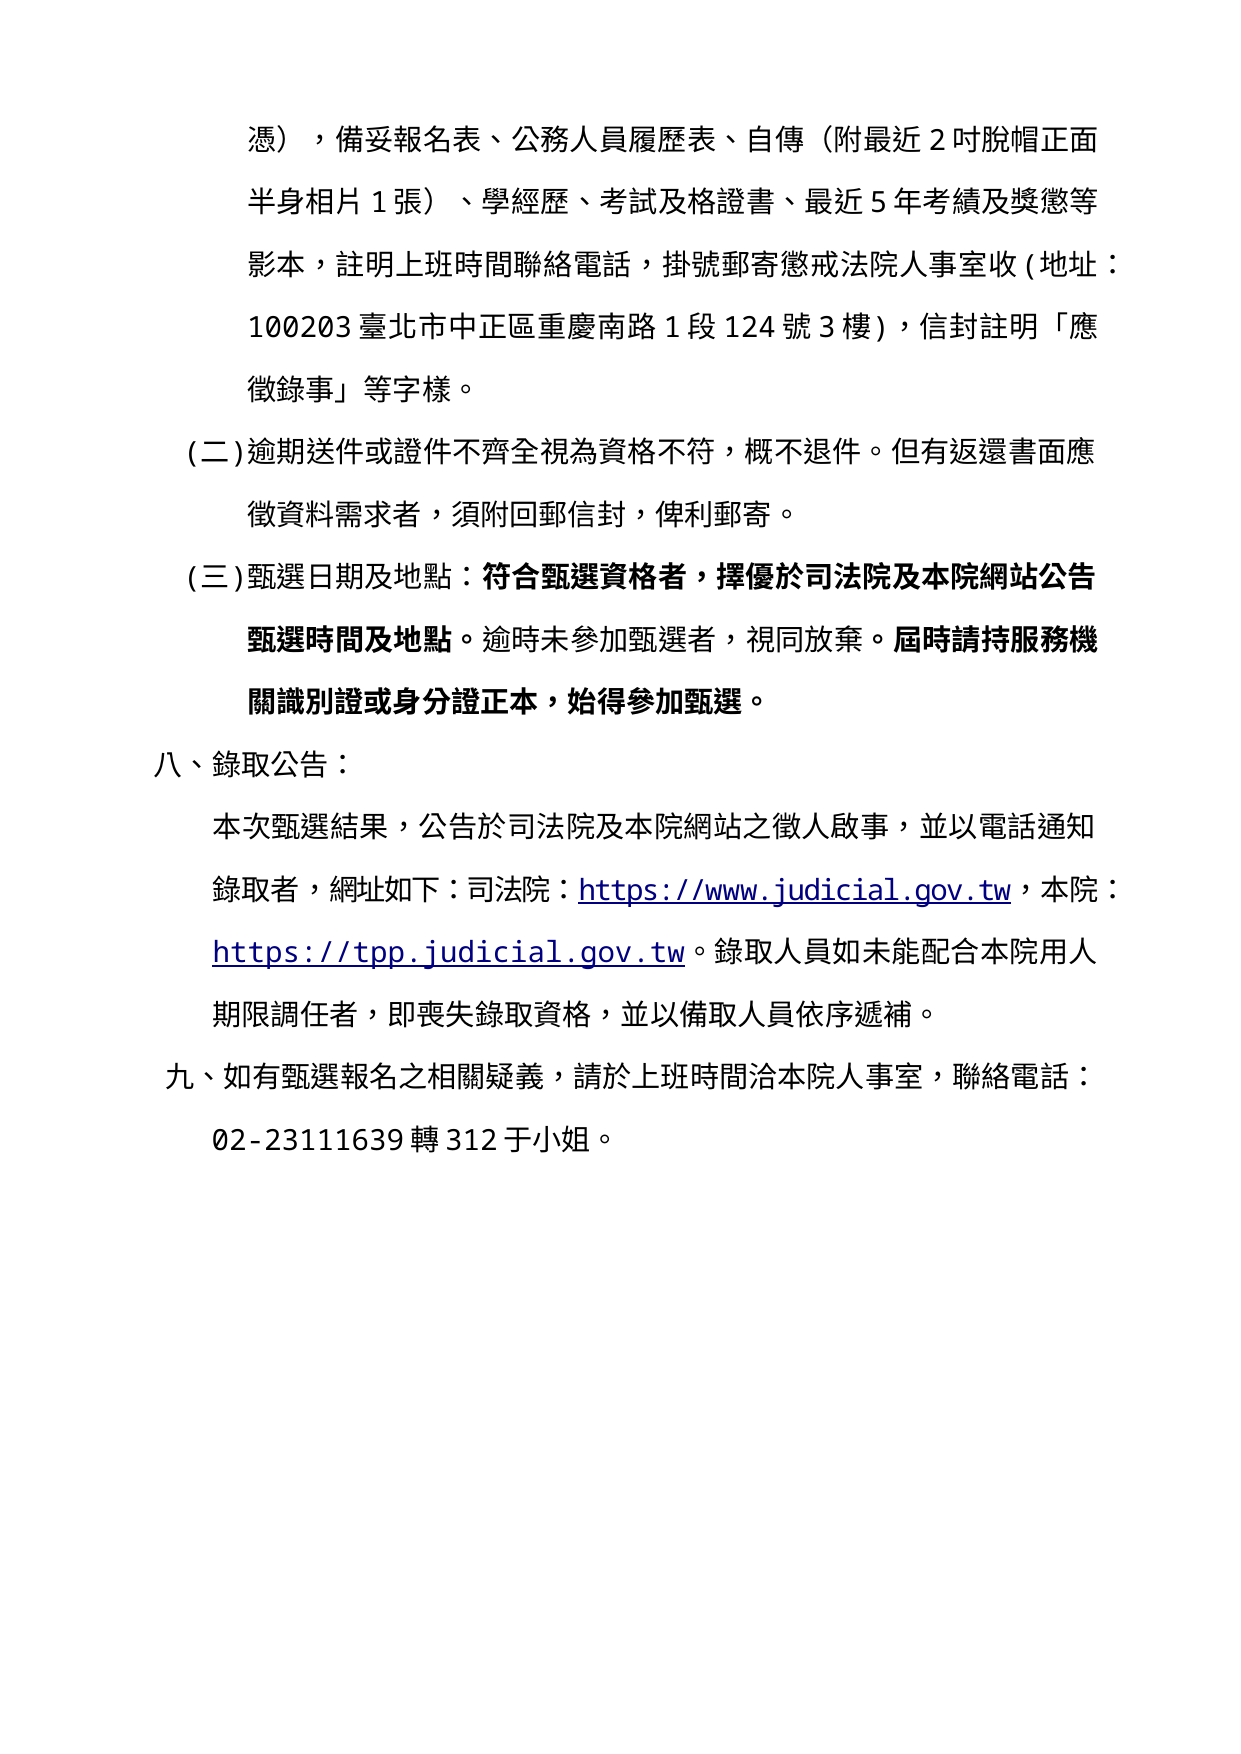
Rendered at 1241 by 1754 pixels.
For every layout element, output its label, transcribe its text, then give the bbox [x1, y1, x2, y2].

text (三)甄選日期及地點：符合甄選資格者，擇優於司法院及本院網站公告甄選時間及地點。逾時未參加甄選者，視同放棄。屆時請持服務機關識別證或身分證正本，始得參加甄選。 [183, 533, 1098, 721]
text (二)逾期送件或證件不齊全視為資格不符，概不退件。但有返還書面應徵資料需求者，須附回郵信封，俾利郵寄。 [183, 408, 1098, 533]
text 九、如有甄選報名之相關疑義，請於上班時間洽本院人事室，聯絡電話：02-23111639轉312于小姐。 [95, 1033, 1098, 1158]
text (一)意者請於110年2月23日（星期二）前（以郵戳或本院收文章為憑），備妥報名表、公務人員履歷表、自傳（附最近2吋脫帽正面半身相片1張）、學經歷、考試及格證書、最近5年考績及獎懲等影本，註明上班時間聯絡電話，掛號郵寄懲戒法院人事室收(地址：100203臺北市中正區重慶南路1段124號3樓)，信封註明「應徵錄事」等字樣。 [183, 96, 1098, 408]
text 八、錄取公告： [153, 721, 1098, 783]
text 本次甄選結果，公告於司法院及本院網站之徵人啟事，並以電話通知錄取者，網址如下：司法院：https://www.judicial.gov.tw，本院：https://tpp.judicial.gov.tw。錄取人員如未能配合本院用人期限調任者，即喪失錄取資格，並以備取人員依序遞補。 [212, 783, 1098, 1033]
